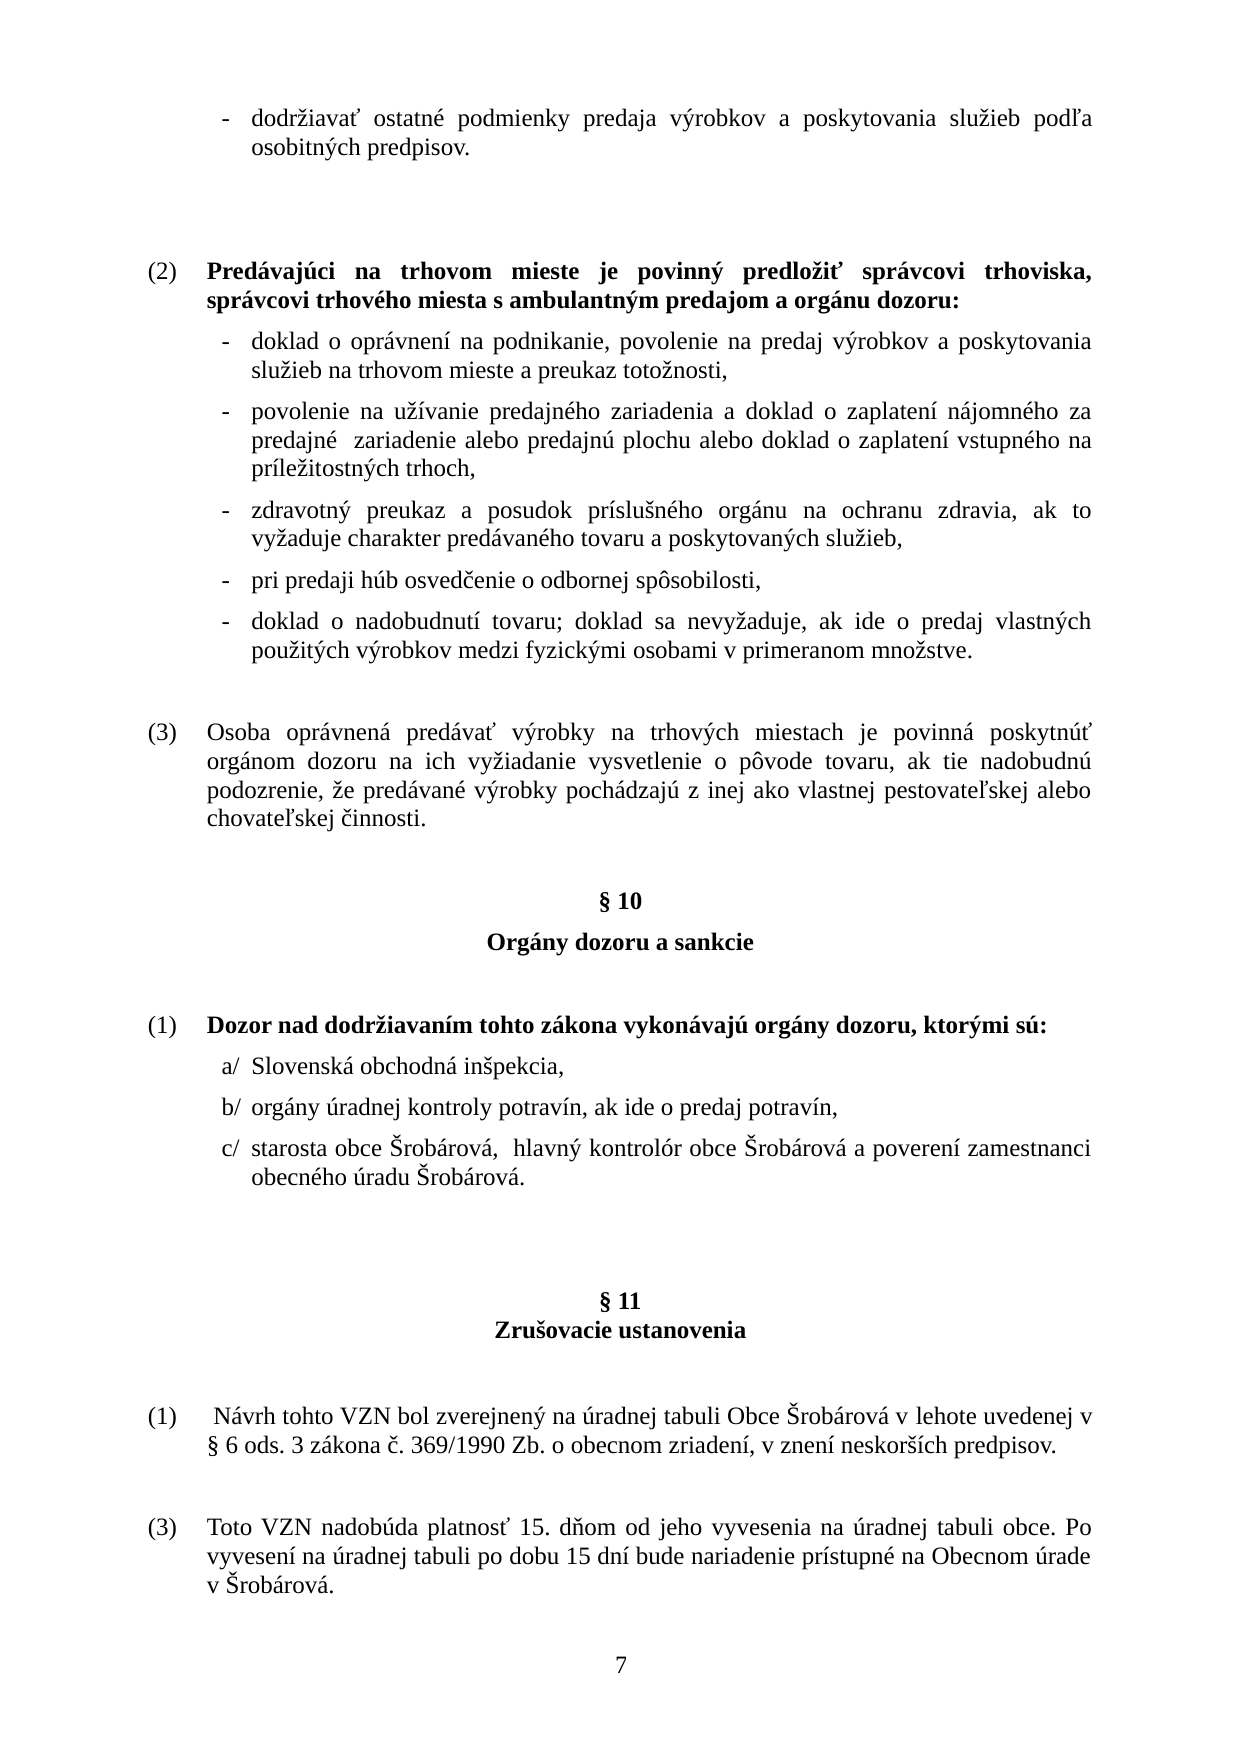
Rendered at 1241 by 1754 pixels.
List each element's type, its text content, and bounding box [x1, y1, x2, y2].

text - povolenie na užívanie predajného zariadenia a doklad o zaplatení nájomného za predajné zariadenie alebo predajnú plochu alebo doklad o zaplatení vstupného na príležitostných trhoch, [221, 396, 1093, 482]
text (2) Predávajúci na trhovom mieste je povinný predložiť správcovi trhoviska, správcovi trhového miesta s ambulantným predajom a orgánu dozoru: [148, 256, 1093, 313]
text b/ orgány úradnej kontroly potravín, ak ide o predaj potravín, [221, 1092, 1093, 1121]
text (1) Návrh tohto VZN bol zverejnený na úradnej tabuli Obce Šrobárová v lehote uvedenej v § 6 ods. 3 zákona č. 369/1990 Zb. o obecnom zriadení, v znení neskorších predpisov. [148, 1401, 1093, 1458]
text (1) Dozor nad dodržiavaním tohto zákona vykonávajú orgány dozoru, ktorými sú: [148, 1010, 1093, 1038]
text (3) Toto VZN nadobúda platnosť 15. dňom od jeho vyvesenia na úradnej tabuli obce. Po vyvesení na úradnej tabuli po dobu 15 dní bude nariadenie prístupné na Obecnom úrade v Šrobárová. [148, 1512, 1093, 1598]
text - pri predaji húb osvedčenie o odbornej spôsobilosti, [221, 565, 1093, 593]
text - doklad o nadobudnutí tovaru; doklad sa nevyžaduje, ak ide o predaj vlastných použitých výrobkov medzi fyzickými osobami v primeranom množstve. [221, 606, 1093, 663]
text - dodržiavať ostatné podmienky predaja výrobkov a poskytovania služieb podľa osobitných predpisov. [221, 103, 1093, 161]
subtitle Zrušovacie ustanovenia [148, 1315, 1093, 1343]
text § 10 [148, 886, 1093, 915]
text § 11 [148, 1286, 1093, 1315]
text a/ Slovenská obchodná inšpekcia, [221, 1051, 1093, 1080]
text c/ starosta obce Šrobárová, hlavný kontrolór obce Šrobárová a poverení zamestnanci obecného úradu Šrobárová. [221, 1133, 1093, 1191]
text - doklad o oprávnení na podnikanie, povolenie na predaj výrobkov a poskytovania služieb na trhovom mieste a preukaz totožnosti, [221, 326, 1093, 383]
text - zdravotný preukaz a posudok príslušného orgánu na ochranu zdravia, ak to vyžaduje charakter predávaného tovaru a poskytovaných služieb, [221, 495, 1093, 552]
text (3) Osoba oprávnená predávať výrobky na trhových miestach je povinná poskytnúť orgánom dozoru na ich vyžiadanie vysvetlenie o pôvode tovaru, ak tie nadobudnú podozrenie, že predávané výrobky pochádzajú z inej ako vlastnej pestovateľskej alebo chovateľskej činnosti. [148, 717, 1093, 832]
text Orgány dozoru a sankcie [148, 927, 1093, 956]
